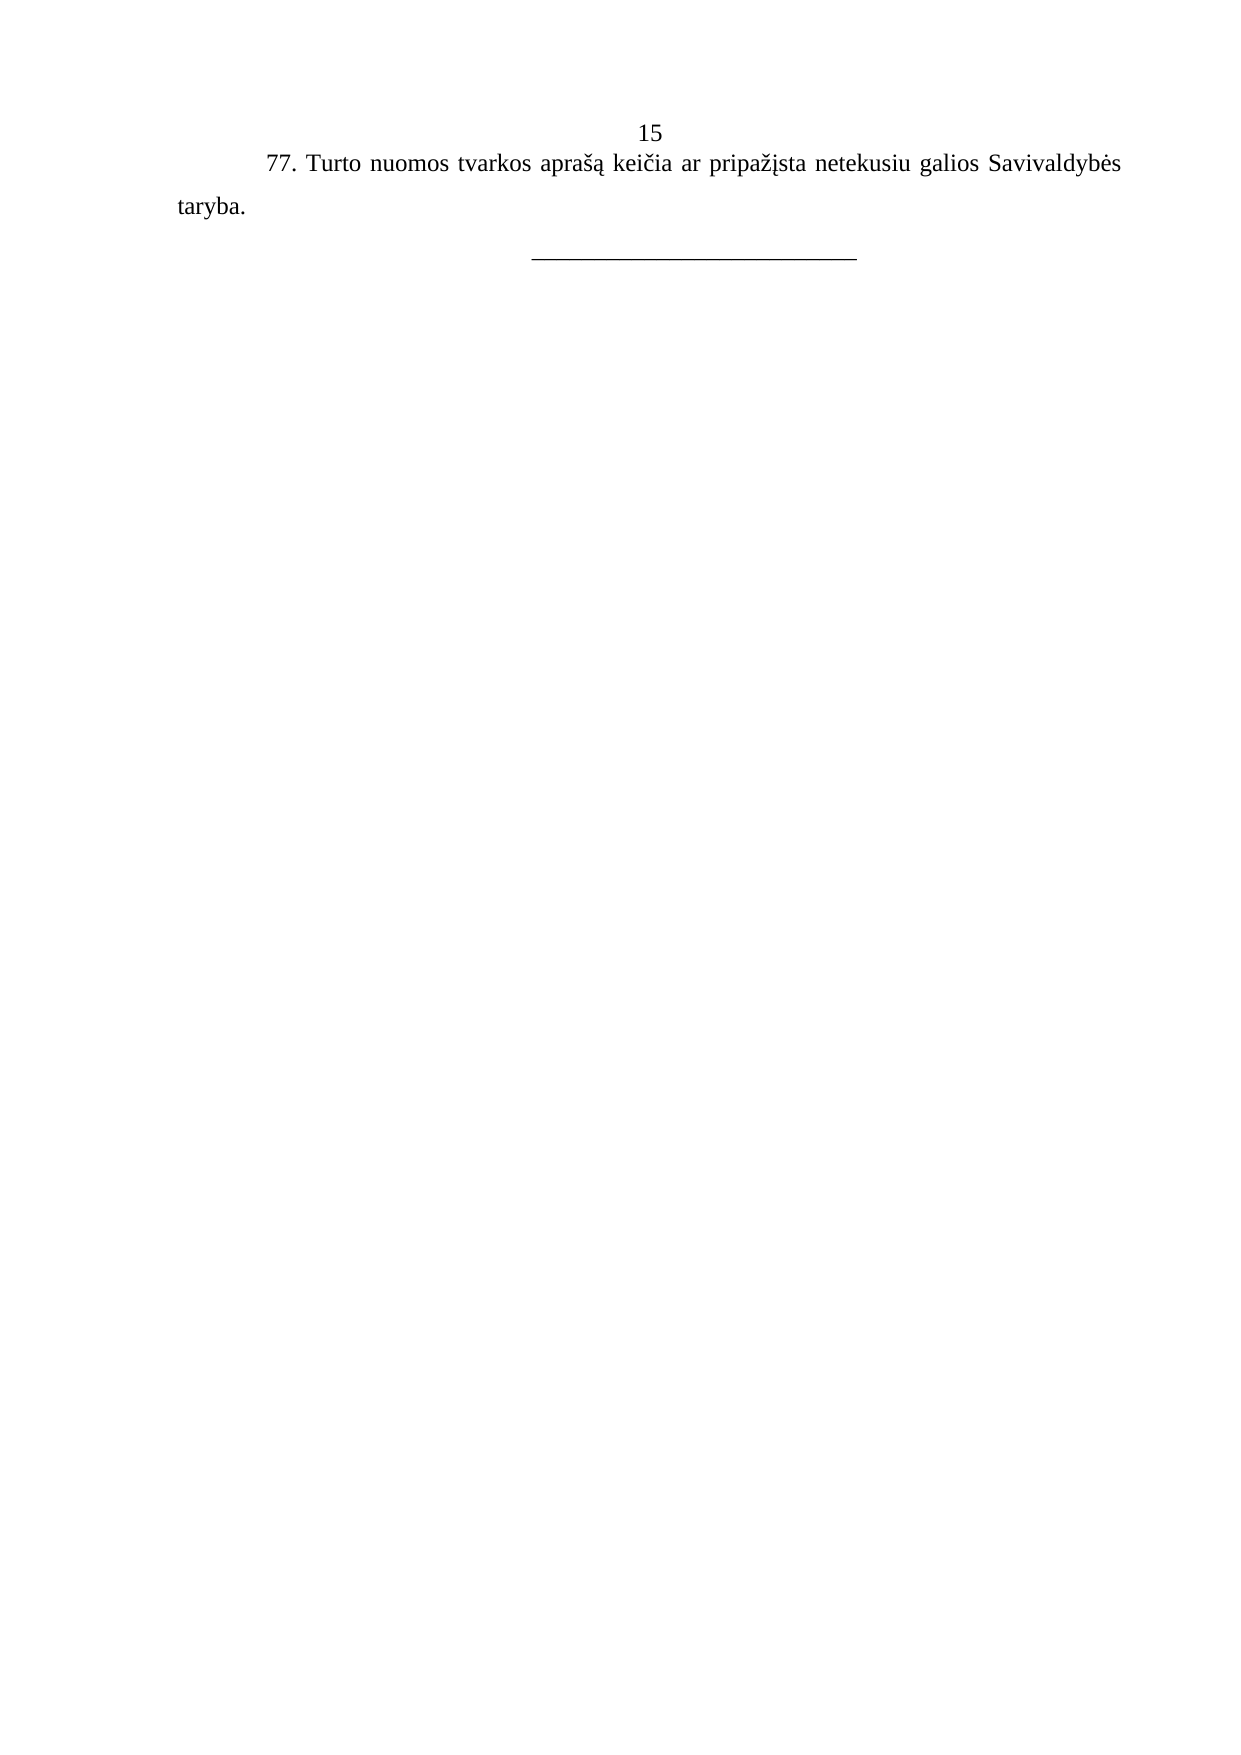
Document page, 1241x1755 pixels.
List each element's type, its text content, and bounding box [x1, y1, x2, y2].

text __________________________ [177, 234, 1122, 263]
text 77. Turto nuomos tvarkos aprašą keičia ar pripažįsta netekusiu galios Savivaldybės taryba. [177, 148, 1122, 219]
